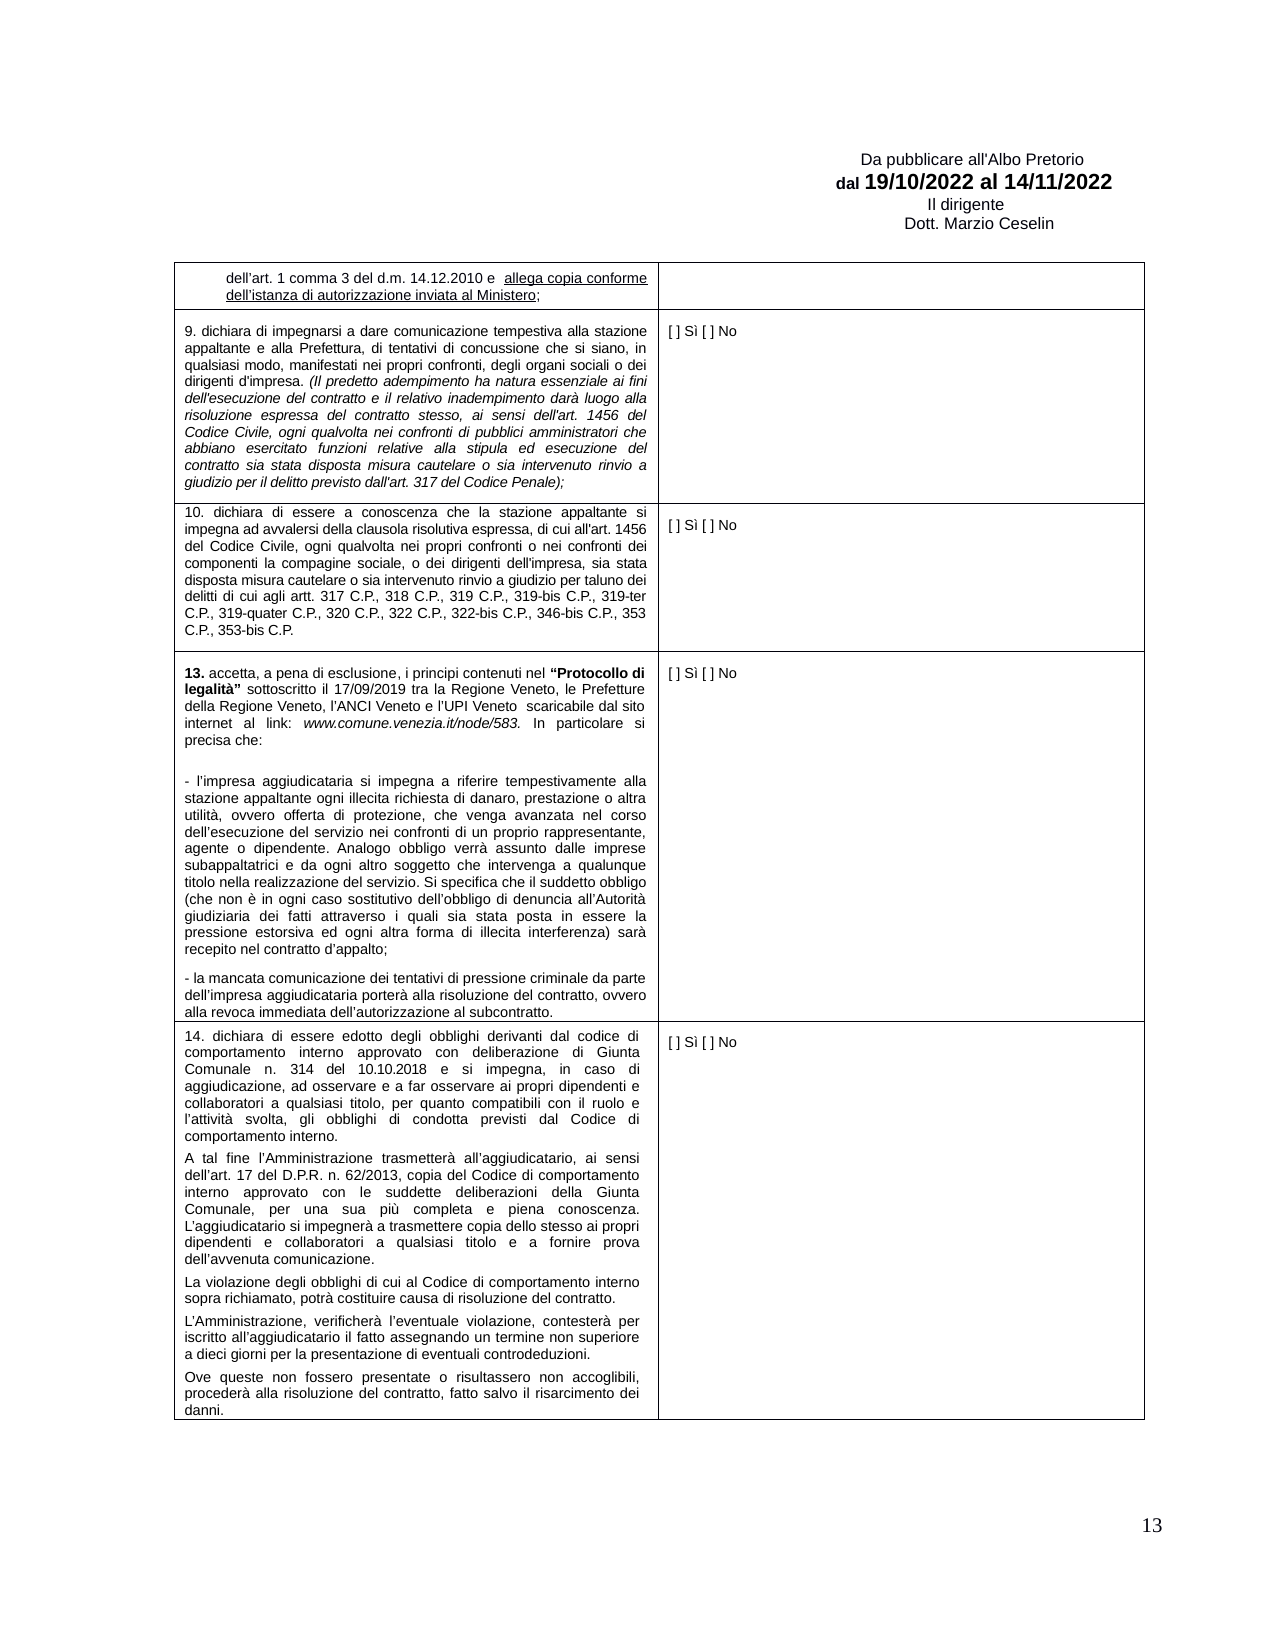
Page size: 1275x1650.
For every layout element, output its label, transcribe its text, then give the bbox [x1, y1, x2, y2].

table_cell [ ] Sì [ ] No [659, 1022, 1144, 1419]
table_cell [ ] Sì [ ] No [659, 504, 1144, 651]
table_cell 10. dichiara di essere a conoscenza che la stazione appaltante si impegna ad avvalersi della clausola risolutiva espressa, di cui all'art. 1456 del Codice Civile, ogni qualvolta nei propri confronti o nei confronti dei componenti la compagine sociale, o dei dirigenti dell'impresa, sia stata disposta misura cautelare o sia intervenuto rinvio a giudizio per taluno dei delitti di cui agli artt. 317 C.P., 318 C.P., 319 C.P., 319-bis C.P., 319-ter C.P., 319-quater C.P., 320 C.P., 322 C.P., 322-bis C.P., 346-bis C.P., 353 C.P., 353-bis C.P. [175, 504, 658, 651]
table_cell 14. dichiara di essere edotto degli obblighi derivanti dal codice di comportamento interno approvato con deliberazione di Giunta Comunale n. 314 del 10.10.2018 e si impegna, in caso di aggiudicazione, ad osservare e a far osservare ai propri dipendenti e collaboratori a qualsiasi titolo, per quanto compatibili con il ruolo e l’attività svolta, gli obblighi di condotta previsti dal Codice di comportamento interno. A tal fine l’Amministrazione trasmetterà all’aggiudicatario, ai sensi dell’art. 17 del D.P.R. n. 62/2013, copia del Codice di comportamento interno approvato con le suddette deliberazioni della Giunta Comunale, per una sua più completa e piena conoscenza. L’aggiudicatario si impegnerà a trasmettere copia dello stesso ai propri dipendenti e collaboratori a qualsiasi titolo e a fornire prova dell’avvenuta comunicazione. La violazione degli obblighi di cui al Codice di comportamento interno sopra richiamato, potrà costituire causa di risoluzione del contratto. L’Amministrazione, verificherà l’eventuale violazione, contesterà per iscritto all’aggiudicatario il fatto assegnando un termine non superiore a dieci giorni per la presentazione di eventuali controdeduzioni. Ove queste non fossero presentate o risultassero non accoglibili, procederà alla risoluzione del contratto, fatto salvo il risarcimento dei danni. [175, 1022, 658, 1419]
table_cell 9. dichiara di impegnarsi a dare comunicazione tempestiva alla stazione appaltante e alla Prefettura, di tentativi di concussione che si siano, in qualsiasi modo, manifestati nei propri confronti, degli organi sociali o dei dirigenti d'impresa. (Il predetto adempimento ha natura essenziale ai fini dell'esecuzione del contratto e il relativo inadempimento darà luogo alla risoluzione espressa del contratto stesso, ai sensi dell'art. 1456 del Codice Civile, ogni qualvolta nei confronti di pubblici amministratori che abbiano esercitato funzioni relative alla stipula ed esecuzione del contratto sia stata disposta misura cautelare o sia intervenuto rinvio a giudizio per il delitto previsto dall'art. 317 del Codice Penale); [175, 310, 658, 503]
table_cell dell’art. 1 comma 3 del d.m. 14.12.2010 e allega copia conforme dell’istanza di autorizzazione inviata al Ministero; [175, 263, 658, 309]
table_cell [ ] Sì [ ] No [659, 310, 1144, 503]
table_cell [ ] Sì [ ] No [659, 652, 1144, 1021]
table_cell 13. accetta, a pena di esclusione, i principi contenuti nel “Protocollo di legalità” sottoscritto il 17/09/2019 tra la Regione Veneto, le Prefetture della Regione Veneto, l’ANCI Veneto e l’UPI Veneto scaricabile dal sito internet al link: www.comune.venezia.it/node/583. In particolare si precisa che: - l’impresa aggiudicataria si impegna a riferire tempestivamente alla stazione appaltante ogni illecita richiesta di danaro, prestazione o altra utilità, ovvero offerta di protezione, che venga avanzata nel corso dell’esecuzione del servizio nei confronti di un proprio rappresentante, agente o dipendente. Analogo obbligo verrà assunto dalle imprese subappaltatrici e da ogni altro soggetto che intervenga a qualunque titolo nella realizzazione del servizio. Si specifica che il suddetto obbligo (che non è in ogni caso sostitutivo dell’obbligo di denuncia all’Autorità giudiziaria dei fatti attraverso i quali sia stata posta in essere la pressione estorsiva ed ogni altra forma di illecita interferenza) sarà recepito nel contratto d’appalto; - la mancata comunicazione dei tentativi di pressione criminale da parte dell’impresa aggiudicataria porterà alla risoluzione del contratto, ovvero alla revoca immediata dell’autorizzazione al subcontratto. [175, 652, 658, 1021]
table_cell [659, 263, 1144, 309]
